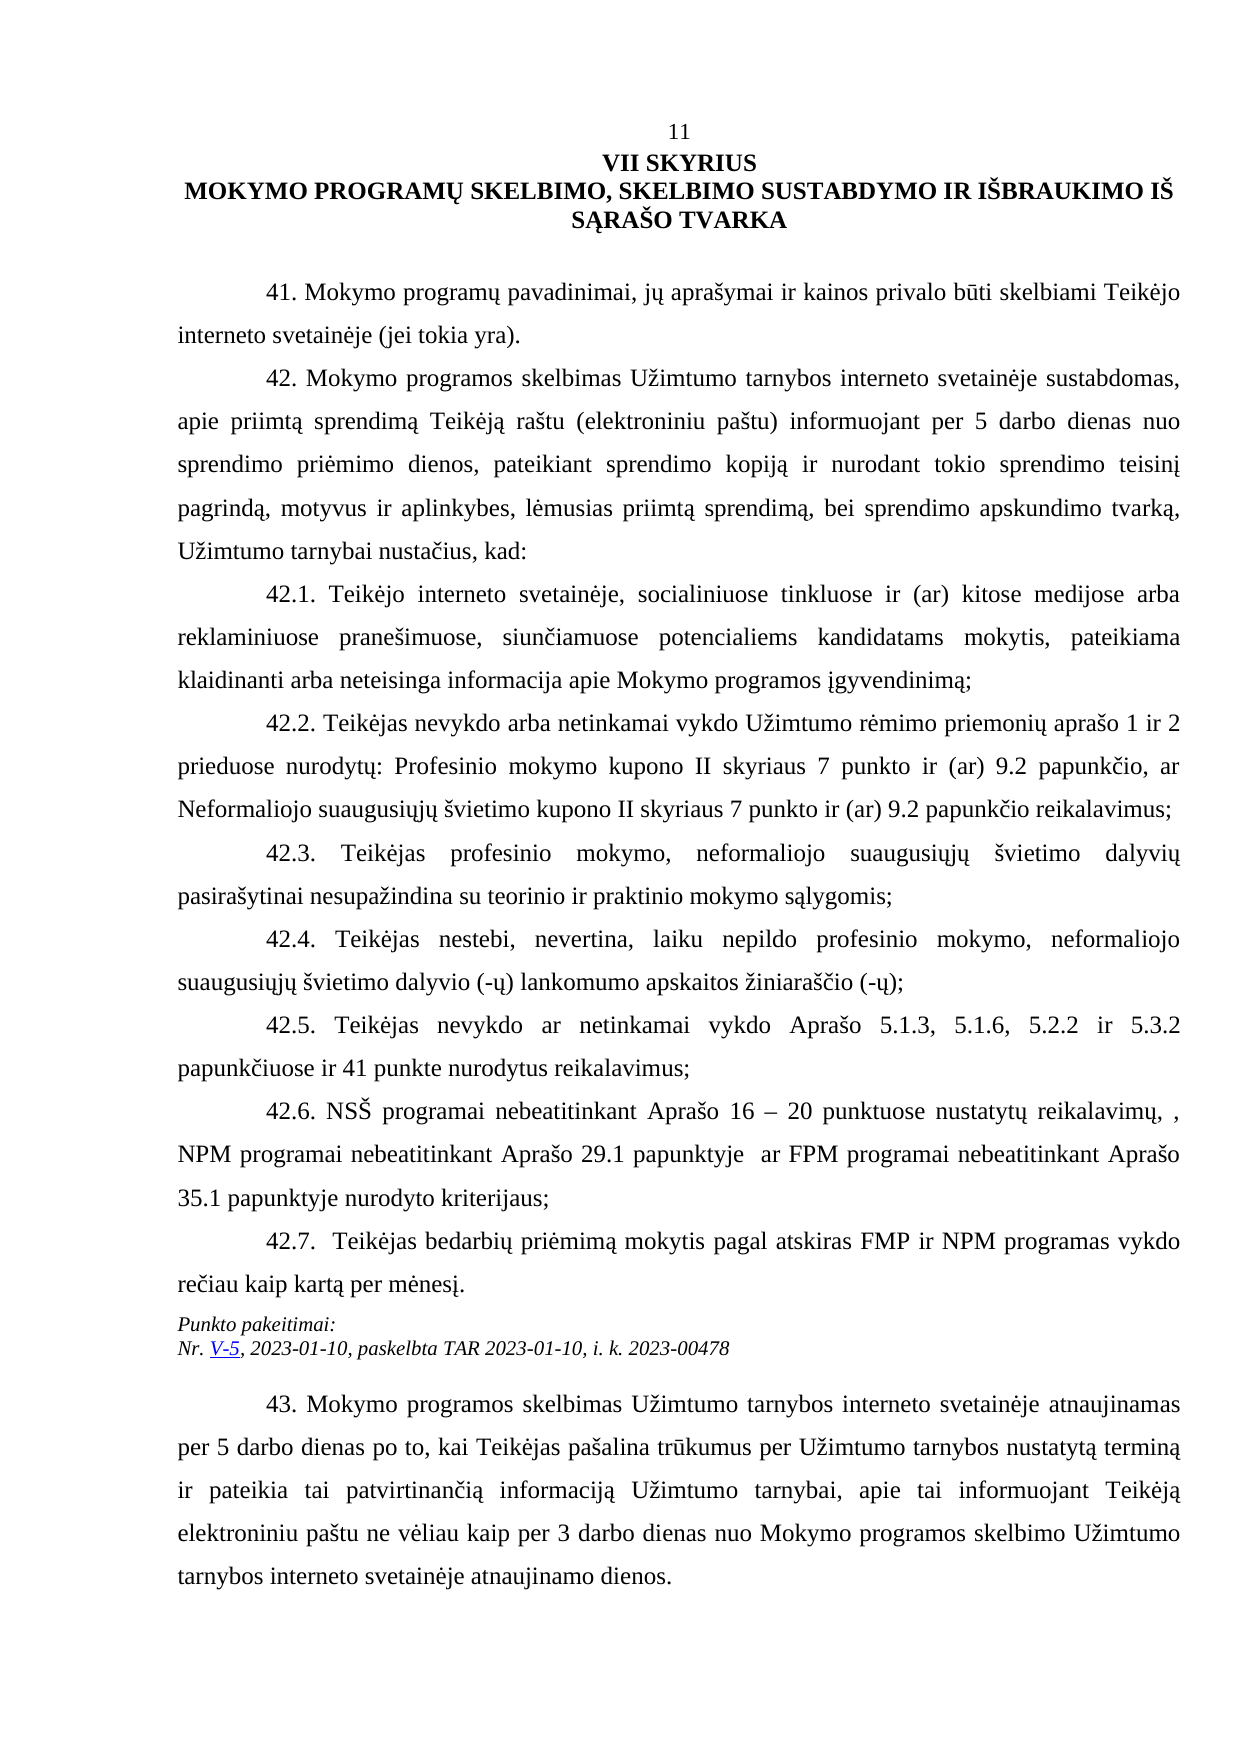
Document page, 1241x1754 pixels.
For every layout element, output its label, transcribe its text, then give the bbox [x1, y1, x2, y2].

text 42.6. NSŠ programai nebeatitinkant Aprašo 16 – 20 punktuose nustatytų reikalavimų, , NPM programai nebeatitinkant Aprašo 29.1 papunktyje ar FPM programai nebeatitinkant Aprašo 35.1 papunktyje nurodyto kriterijaus; [177, 1096, 1181, 1211]
text 42. Mokymo programos skelbimas Užimtumo tarnybos interneto svetainėje sustabdomas, apie priimtą sprendimą Teikėją raštu (elektroniniu paštu) informuojant per 5 darbo dienas nuo sprendimo priėmimo dienos, pateikiant sprendimo kopiją ir nurodant tokio sprendimo teisinį pagrindą, motyvus ir aplinkybes, lėmusias priimtą sprendimą, bei sprendimo apskundimo tvarką, Užimtumo tarnybai nustačius, kad: [177, 363, 1181, 564]
text 41. Mokymo programų pavadinimai, jų aprašymai ir kainos privalo būti skelbiami Teikėjo interneto svetainėje (jei tokia yra). [177, 277, 1181, 349]
text VII SKYRIUS [177, 148, 1181, 176]
text 42.1. Teikėjo interneto svetainėje, socialiniuose tinkluose ir (ar) kitose medijose arba reklaminiuose pranešimuose, siunčiamuose potencialiems kandidatams mokytis, pateikiama klaidinanti arba neteisinga informacija apie Mokymo programos įgyvendinimą; [177, 579, 1181, 694]
text 42.5. Teikėjas nevykdo ar netinkamai vykdo Aprašo 5.1.3, 5.1.6, 5.2.2 ir 5.3.2 papunkčiuose ir 41 punkte nurodytus reikalavimus; [177, 1010, 1181, 1082]
text MOKYMO PROGRAMŲ SKELBIMO, SKELBIMO SUSTABDYMO IR IŠBRAUKIMO IŠ SĄRAŠO TVARKA [177, 176, 1181, 234]
text 43. Mokymo programos skelbimas Užimtumo tarnybos interneto svetainėje atnaujinamas per 5 darbo dienas po to, kai Teikėjas pašalina trūkumus per Užimtumo tarnybos nustatytą terminą ir pateikia tai patvirtinančią informaciją Užimtumo tarnybai, apie tai informuojant Teikėją elektroniniu paštu ne vėliau kaip per 3 darbo dienas nuo Mokymo programos skelbimo Užimtumo tarnybos interneto svetainėje atnaujinamo dienos. [177, 1389, 1181, 1590]
text 42.3. Teikėjas profesinio mokymo, neformaliojo suaugusiųjų švietimo dalyvių pasirašytinai nesupažindina su teorinio ir praktinio mokymo sąlygomis; [177, 838, 1181, 909]
text Nr. V-5, 2023-01-10, paskelbta TAR 2023-01-10, i. k. 2023-00478 [177, 1336, 1181, 1360]
text 42.7. Teikėjas bedarbių priėmimą mokytis pagal atskiras FMP ir NPM programas vykdo rečiau kaip kartą per mėnesį. [177, 1226, 1181, 1298]
text 42.4. Teikėjas nestebi, nevertina, laiku nepildo profesinio mokymo, neformaliojo suaugusiųjų švietimo dalyvio (-ų) lankomumo apskaitos žiniaraščio (-ų); [177, 924, 1181, 996]
text Punkto pakeitimai: [177, 1312, 1181, 1336]
text 42.2. Teikėjas nevykdo arba netinkamai vykdo Užimtumo rėmimo priemonių aprašo 1 ir 2 prieduose nurodytų: Profesinio mokymo kupono II skyriaus 7 punkto ir (ar) 9.2 papunkčio, ar Neformaliojo suaugusiųjų švietimo kupono II skyriaus 7 punkto ir (ar) 9.2 papunkčio reikalavimus; [177, 708, 1181, 823]
